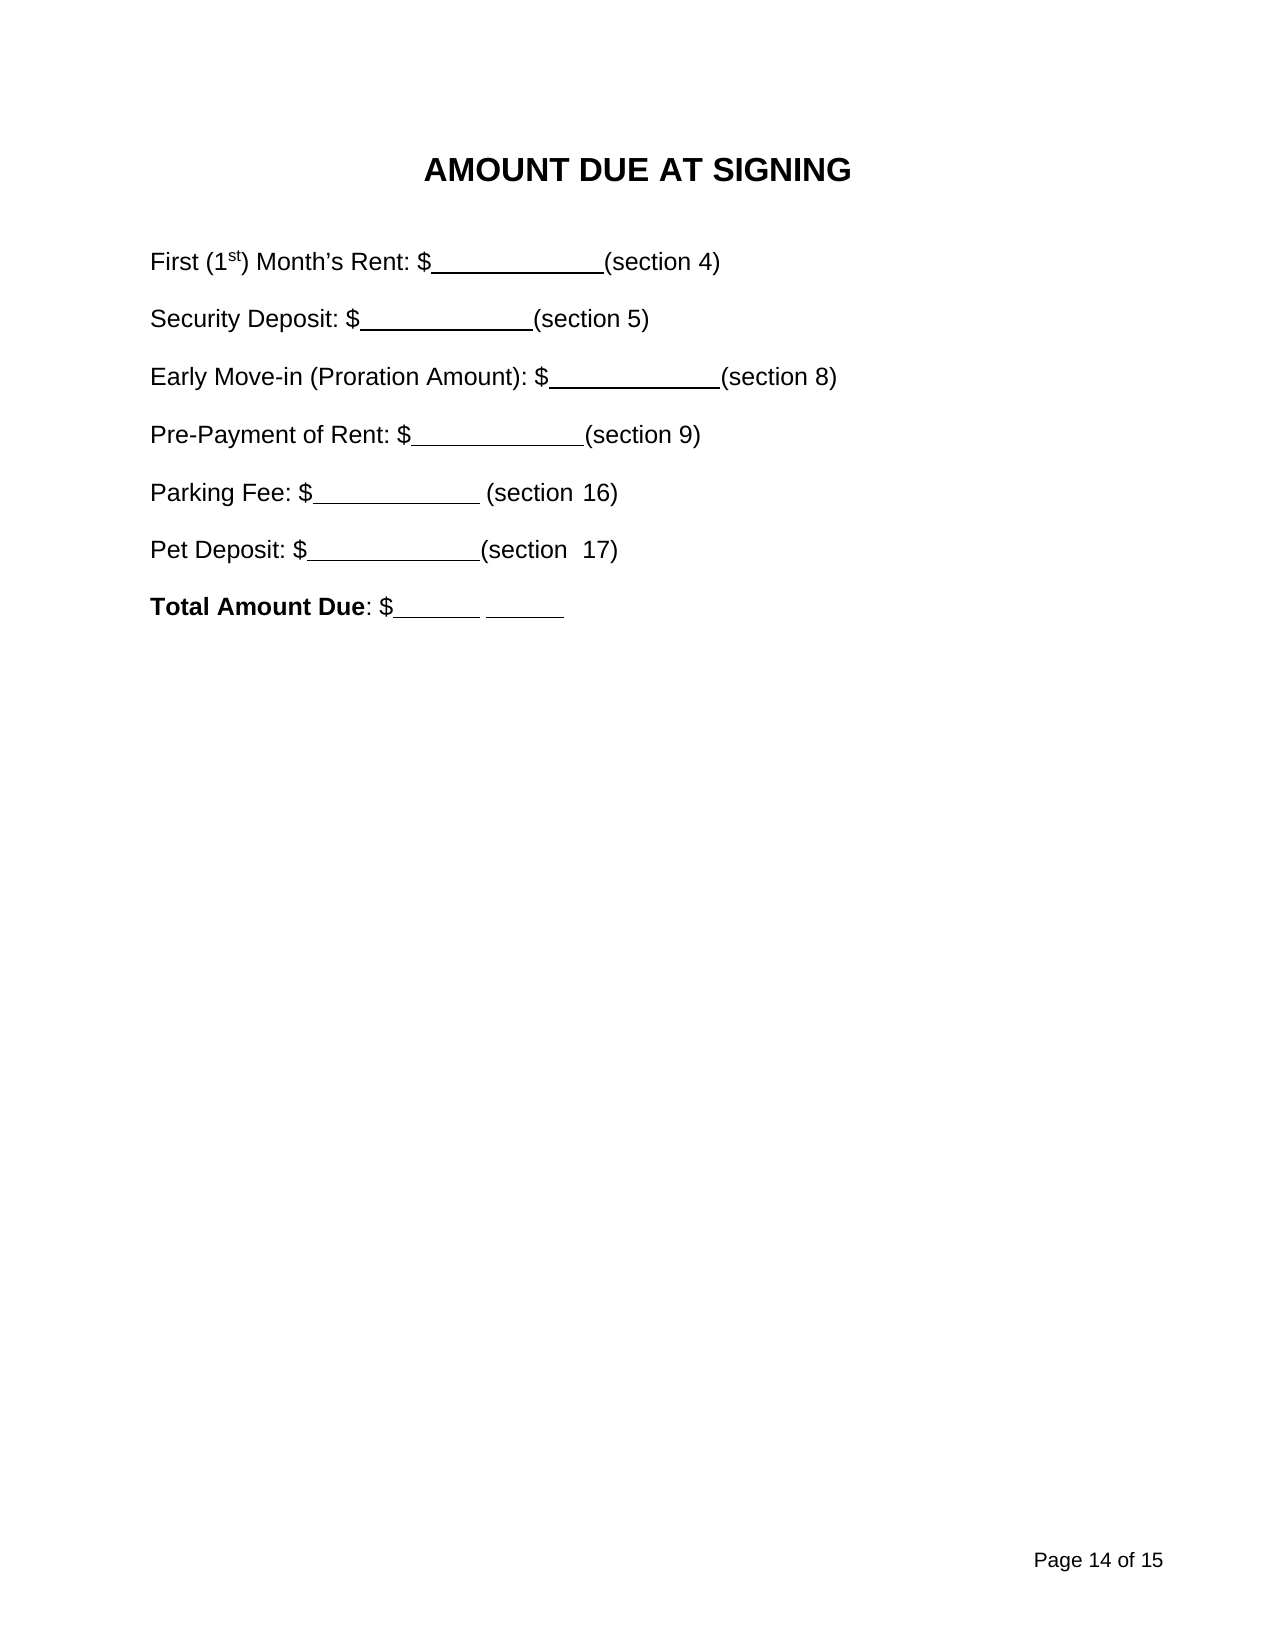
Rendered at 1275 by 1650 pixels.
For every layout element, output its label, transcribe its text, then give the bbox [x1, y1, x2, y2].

text Parking Fee: $ (section 16) Pet Deposit: $ (section 17) Total Amount Due: $ [150, 478, 618, 620]
text Early Move-in (Proration Amount): $ (section 8) Pre-Payment of Rent: $ (section 9) [150, 362, 839, 448]
subtitle AMOUNT DUE AT SIGNING [138, 150, 1137, 188]
text First (1st) Month’s Rent: $ (section 4) Security Deposit: $ (section 5) [150, 246, 722, 333]
